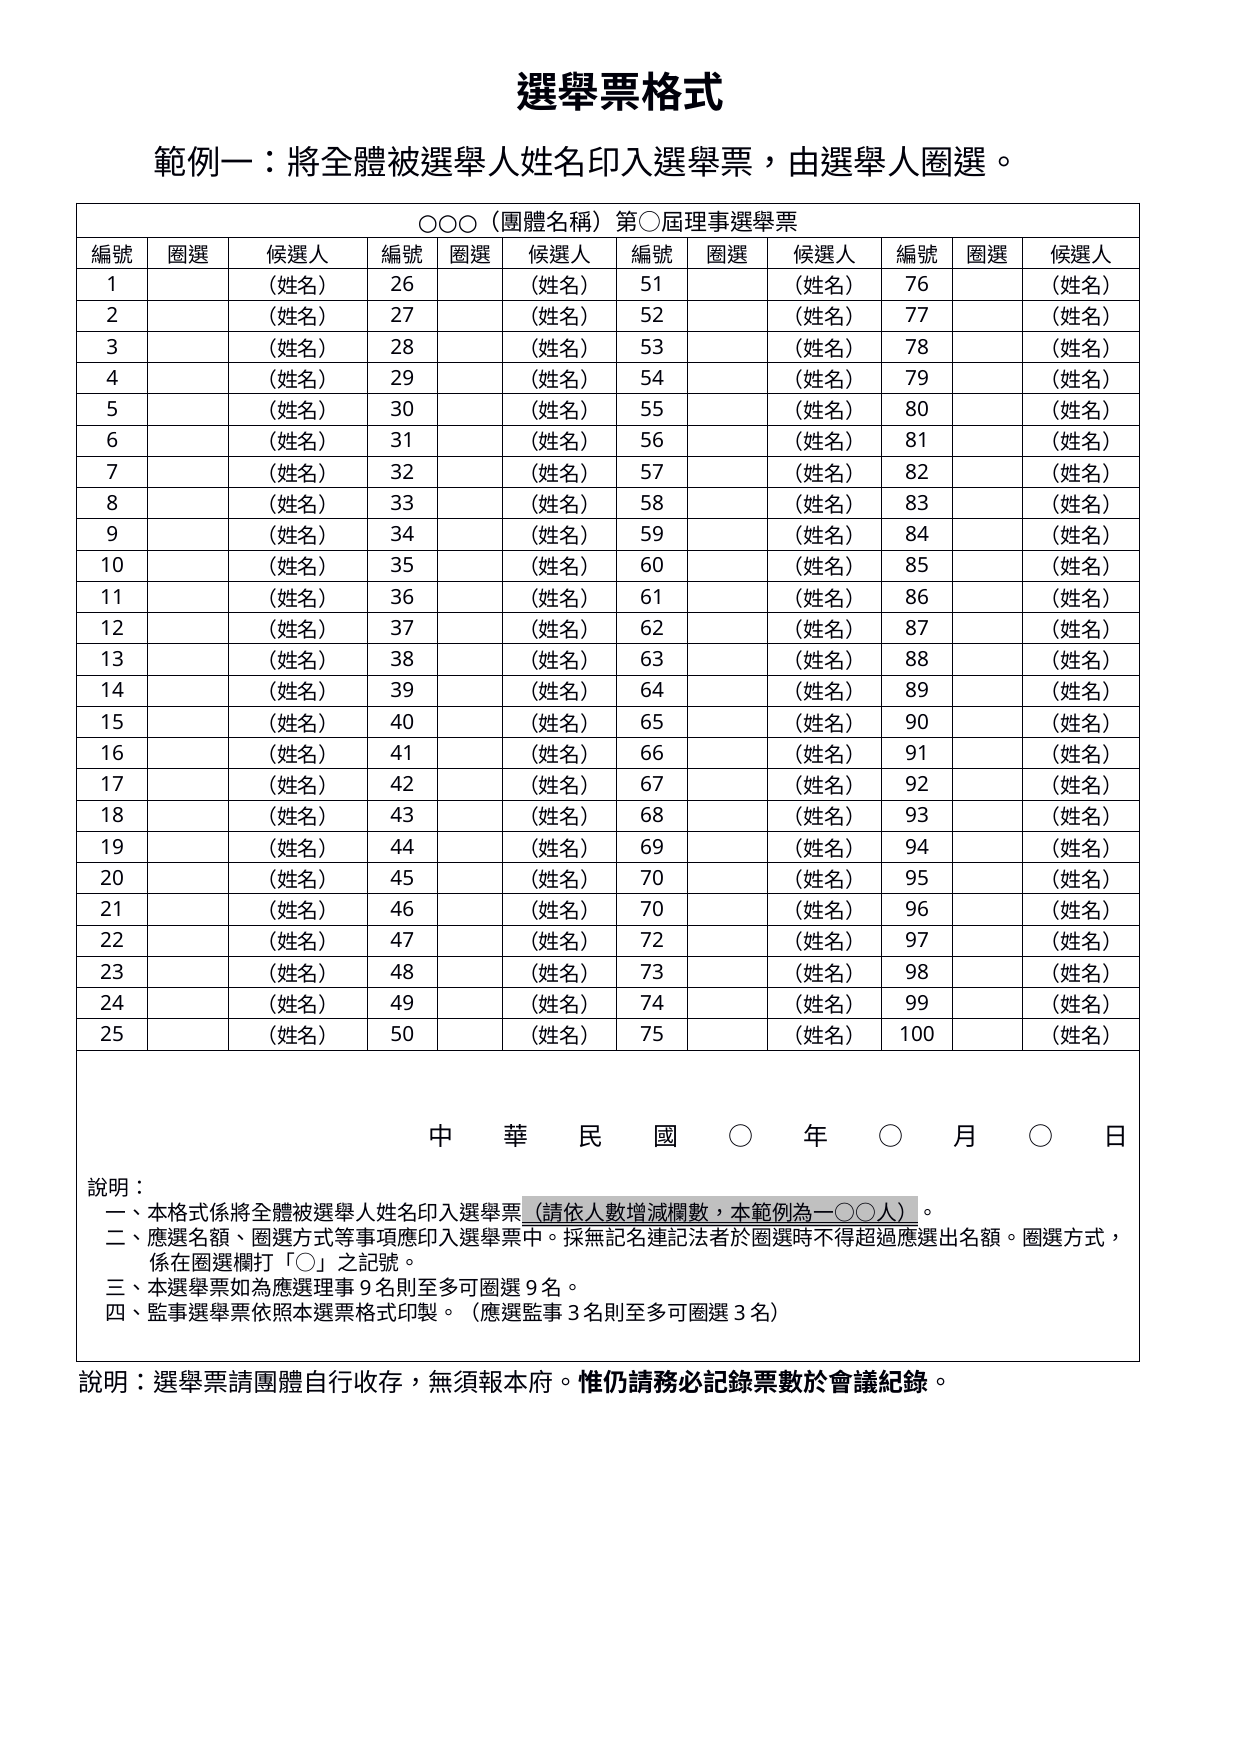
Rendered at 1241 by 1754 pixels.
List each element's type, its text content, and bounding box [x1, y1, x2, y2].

table_cell [438, 332, 502, 362]
table_cell 72 [617, 926, 687, 956]
table_cell [148, 801, 228, 831]
table_cell （姓名） [768, 801, 881, 831]
table_cell [148, 363, 228, 393]
table_cell [438, 519, 502, 549]
table_cell [688, 707, 767, 737]
table_cell （姓名） [1023, 676, 1139, 706]
table_cell [953, 519, 1022, 549]
table_cell [953, 926, 1022, 956]
table_cell [688, 457, 767, 487]
table_cell [438, 644, 502, 674]
table_cell 86 [882, 582, 952, 612]
table_cell 85 [882, 551, 952, 581]
table_cell [688, 363, 767, 393]
table_cell （姓名） [1023, 363, 1139, 393]
table_cell （姓名） [229, 582, 367, 612]
table_cell （姓名） [229, 801, 367, 831]
table_cell 51 [617, 269, 687, 299]
table_header ○○○（團體名稱）第○屆理事選舉票 [77, 204, 1139, 237]
table_cell （姓名） [503, 769, 616, 799]
list 範例一：將全體被選舉人姓名印入選舉票，由選舉人圈選。 [153, 138, 1152, 184]
table_cell 69 [617, 832, 687, 862]
table_cell [148, 1019, 228, 1049]
table_cell 18 [77, 801, 147, 831]
table_cell （姓名） [1023, 832, 1139, 862]
table_cell [438, 582, 502, 612]
table_cell [438, 488, 502, 518]
table_cell 17 [77, 769, 147, 799]
table_cell 28 [368, 332, 437, 362]
table_cell 4 [77, 363, 147, 393]
table_cell [438, 676, 502, 706]
table_cell （姓名） [229, 738, 367, 768]
table_cell （姓名） [229, 426, 367, 456]
table_cell 圈選 [148, 238, 228, 268]
table_cell [688, 613, 767, 643]
table_cell （姓名） [768, 488, 881, 518]
table_cell （姓名） [1023, 957, 1139, 987]
table_cell [688, 801, 767, 831]
table_cell 圈選 [953, 238, 1022, 268]
table_cell 40 [368, 707, 437, 737]
table_cell （姓名） [503, 894, 616, 924]
table_cell （姓名） [768, 301, 881, 331]
table_cell [953, 551, 1022, 581]
table_cell 90 [882, 707, 952, 737]
table_cell 67 [617, 769, 687, 799]
table_cell [688, 269, 767, 299]
table_cell （姓名） [503, 863, 616, 893]
table_cell （姓名） [768, 676, 881, 706]
table_cell 21 [77, 894, 147, 924]
table_cell [438, 832, 502, 862]
table_cell 編號 [77, 238, 147, 268]
table_cell 89 [882, 676, 952, 706]
table_cell （姓名） [768, 863, 881, 893]
table_cell [148, 582, 228, 612]
table_cell （姓名） [768, 613, 881, 643]
table_cell （姓名） [1023, 582, 1139, 612]
table_cell 91 [882, 738, 952, 768]
table_cell [148, 957, 228, 987]
table_cell 圈選 [438, 238, 502, 268]
table_cell [688, 926, 767, 956]
table_cell （姓名） [1023, 519, 1139, 549]
table_cell 16 [77, 738, 147, 768]
table_cell （姓名） [768, 551, 881, 581]
table_cell （姓名） [229, 551, 367, 581]
table_cell （姓名） [503, 613, 616, 643]
table_cell （姓名） [503, 926, 616, 956]
table_cell 96 [882, 894, 952, 924]
table_cell 79 [882, 363, 952, 393]
table_cell 80 [882, 394, 952, 424]
table_cell 13 [77, 644, 147, 674]
table_cell （姓名） [1023, 394, 1139, 424]
table_cell [148, 394, 228, 424]
table_cell （姓名） [229, 957, 367, 987]
table_cell 74 [617, 988, 687, 1018]
table_cell 59 [617, 519, 687, 549]
table_cell 圈選 [688, 238, 767, 268]
table_cell 39 [368, 676, 437, 706]
table_cell 15 [77, 707, 147, 737]
table_cell 19 [77, 832, 147, 862]
table_cell 編號 [368, 238, 437, 268]
table_cell （姓名） [1023, 426, 1139, 456]
table_cell 60 [617, 551, 687, 581]
table_cell 88 [882, 644, 952, 674]
table_cell （姓名） [229, 707, 367, 737]
table_cell 48 [368, 957, 437, 987]
table_cell [953, 488, 1022, 518]
table_cell 63 [617, 644, 687, 674]
table_cell （姓名） [503, 676, 616, 706]
table_cell 20 [77, 863, 147, 893]
table_cell （姓名） [503, 269, 616, 299]
table_cell 30 [368, 394, 437, 424]
table_cell （姓名） [1023, 1019, 1139, 1049]
table_cell 38 [368, 644, 437, 674]
table_cell （姓名） [229, 644, 367, 674]
table_cell 7 [77, 457, 147, 487]
table_cell 62 [617, 613, 687, 643]
table_cell [688, 488, 767, 518]
table_cell [688, 676, 767, 706]
table_cell [688, 519, 767, 549]
table_cell [688, 301, 767, 331]
table_cell [438, 551, 502, 581]
table_cell 77 [882, 301, 952, 331]
table_cell [688, 582, 767, 612]
table_cell 5 [77, 394, 147, 424]
table_cell （姓名） [768, 519, 881, 549]
table_cell （姓名） [229, 519, 367, 549]
table_cell 55 [617, 394, 687, 424]
table_cell 編號 [617, 238, 687, 268]
table_cell （姓名） [229, 832, 367, 862]
table_cell （姓名） [1023, 488, 1139, 518]
table_cell （姓名） [503, 988, 616, 1018]
table_cell [438, 988, 502, 1018]
table_cell （姓名） [1023, 801, 1139, 831]
table_cell （姓名） [229, 613, 367, 643]
table_cell 27 [368, 301, 437, 331]
table_cell [953, 363, 1022, 393]
table_cell （姓名） [503, 582, 616, 612]
table_cell [953, 769, 1022, 799]
text 選舉票格式 [89, 59, 1152, 119]
table_cell [688, 394, 767, 424]
table_cell 12 [77, 613, 147, 643]
table_cell [148, 551, 228, 581]
table_cell （姓名） [229, 863, 367, 893]
table_cell 候選人 [768, 238, 881, 268]
table_cell 93 [882, 801, 952, 831]
table_cell （姓名） [229, 894, 367, 924]
table_cell （姓名） [503, 957, 616, 987]
table_cell （姓名） [1023, 738, 1139, 768]
table_cell 31 [368, 426, 437, 456]
table_cell （姓名） [768, 457, 881, 487]
table_cell （姓名） [768, 769, 881, 799]
table_cell [148, 332, 228, 362]
table_cell （姓名） [503, 707, 616, 737]
table_cell 中 華 民 國 ○ 年 ○ 月 ○ 日 說明： 一、本格式係將全體被選舉人姓名印入選舉票（請依人數增減欄數，本範例為一○○人）。 二、應選名額、圈選方式等事項應印入選舉票中。採無記名連記法者於圈選時不得超過應選出名額。圈選方式，係在圈選欄打「○」之記號。 三、本選舉票如為應選理事9名則至多可圈選9名。 四、監事選舉票依照本選票格式印製。（應選監事3名則至多可圈選3名） [77, 1051, 1139, 1361]
table_cell （姓名） [1023, 269, 1139, 299]
table_cell （姓名） [768, 1019, 881, 1049]
table_cell 2 [77, 301, 147, 331]
table_cell [438, 957, 502, 987]
table_cell 8 [77, 488, 147, 518]
table_cell 95 [882, 863, 952, 893]
table_cell [438, 457, 502, 487]
table_cell [438, 738, 502, 768]
table_cell [953, 394, 1022, 424]
table_cell [688, 738, 767, 768]
table_cell 84 [882, 519, 952, 549]
table_cell 68 [617, 801, 687, 831]
table_cell 94 [882, 832, 952, 862]
table_cell [953, 332, 1022, 362]
table_cell 45 [368, 863, 437, 893]
table_cell 87 [882, 613, 952, 643]
table_cell 25 [77, 1019, 147, 1049]
table_cell [688, 332, 767, 362]
table_cell （姓名） [503, 832, 616, 862]
table_cell [953, 863, 1022, 893]
table_cell 10 [77, 551, 147, 581]
table_cell （姓名） [768, 894, 881, 924]
table_cell 9 [77, 519, 147, 549]
table_cell [438, 363, 502, 393]
table_cell [953, 301, 1022, 331]
table_cell [953, 457, 1022, 487]
table_cell [148, 863, 228, 893]
table_cell [438, 394, 502, 424]
table_cell 候選人 [229, 238, 367, 268]
table_cell 49 [368, 988, 437, 1018]
table_cell 11 [77, 582, 147, 612]
table_cell [148, 613, 228, 643]
table_cell （姓名） [229, 301, 367, 331]
table_cell 35 [368, 551, 437, 581]
table_cell 98 [882, 957, 952, 987]
table_cell （姓名） [1023, 707, 1139, 737]
table_cell [148, 301, 228, 331]
table_cell （姓名） [503, 488, 616, 518]
table_cell [438, 1019, 502, 1049]
table_cell [953, 801, 1022, 831]
table_cell 候選人 [503, 238, 616, 268]
table_cell （姓名） [229, 363, 367, 393]
table_cell [688, 426, 767, 456]
table_cell 43 [368, 801, 437, 831]
table_cell （姓名） [503, 801, 616, 831]
table_cell 83 [882, 488, 952, 518]
table_cell 78 [882, 332, 952, 362]
table_cell 81 [882, 426, 952, 456]
table_cell 23 [77, 957, 147, 987]
table_cell [953, 894, 1022, 924]
table_cell （姓名） [1023, 332, 1139, 362]
table_cell 57 [617, 457, 687, 487]
table_cell （姓名） [503, 301, 616, 331]
table_cell 33 [368, 488, 437, 518]
table_cell 53 [617, 332, 687, 362]
table_cell [953, 613, 1022, 643]
table_cell [688, 1019, 767, 1049]
table_cell 26 [368, 269, 437, 299]
table_cell 50 [368, 1019, 437, 1049]
table_cell （姓名） [503, 426, 616, 456]
table_cell [148, 988, 228, 1018]
table_cell [953, 676, 1022, 706]
table_cell （姓名） [768, 738, 881, 768]
table_cell 34 [368, 519, 437, 549]
table_cell （姓名） [768, 426, 881, 456]
table_cell （姓名） [768, 832, 881, 862]
table_cell （姓名） [768, 707, 881, 737]
table_cell （姓名） [503, 457, 616, 487]
table_cell [438, 301, 502, 331]
table_cell [953, 832, 1022, 862]
table_cell 47 [368, 926, 437, 956]
table_cell （姓名） [768, 988, 881, 1018]
table_cell （姓名） [503, 551, 616, 581]
table_cell （姓名） [229, 926, 367, 956]
table_cell [148, 519, 228, 549]
table_cell 36 [368, 582, 437, 612]
table_cell （姓名） [768, 363, 881, 393]
table_cell [438, 926, 502, 956]
table_cell 37 [368, 613, 437, 643]
table_cell （姓名） [503, 363, 616, 393]
table_cell （姓名） [229, 988, 367, 1018]
table_cell [688, 863, 767, 893]
table_cell [438, 769, 502, 799]
table_cell 99 [882, 988, 952, 1018]
table_cell 3 [77, 332, 147, 362]
table_cell [688, 644, 767, 674]
table_cell [148, 676, 228, 706]
table_cell [438, 801, 502, 831]
table_cell [438, 426, 502, 456]
table_cell （姓名） [503, 519, 616, 549]
table_cell 29 [368, 363, 437, 393]
table_cell [148, 457, 228, 487]
table_cell 73 [617, 957, 687, 987]
table_cell （姓名） [1023, 301, 1139, 331]
table_cell （姓名） [503, 394, 616, 424]
table_cell （姓名） [1023, 894, 1139, 924]
table_cell [148, 738, 228, 768]
table_cell [438, 269, 502, 299]
table_cell （姓名） [229, 394, 367, 424]
table_cell [953, 1019, 1022, 1049]
table_cell （姓名） [768, 332, 881, 362]
table_cell （姓名） [229, 269, 367, 299]
table_cell （姓名） [229, 676, 367, 706]
table_cell （姓名） [229, 457, 367, 487]
table_cell 候選人 [1023, 238, 1139, 268]
table_cell 54 [617, 363, 687, 393]
table_cell [688, 988, 767, 1018]
table_cell （姓名） [229, 332, 367, 362]
table_cell 70 [617, 894, 687, 924]
table_cell [148, 769, 228, 799]
table_cell [148, 488, 228, 518]
table_cell [688, 957, 767, 987]
table_cell 6 [77, 426, 147, 456]
table_cell 64 [617, 676, 687, 706]
table_cell 76 [882, 269, 952, 299]
table_cell （姓名） [503, 738, 616, 768]
table_cell 44 [368, 832, 437, 862]
table_cell [148, 644, 228, 674]
table_cell [688, 832, 767, 862]
table_cell [953, 957, 1022, 987]
table_cell [953, 426, 1022, 456]
table_cell [688, 551, 767, 581]
table_cell 46 [368, 894, 437, 924]
table_cell [148, 426, 228, 456]
table_cell 14 [77, 676, 147, 706]
table_cell 66 [617, 738, 687, 768]
table_cell 65 [617, 707, 687, 737]
table_cell 100 [882, 1019, 952, 1049]
table_cell （姓名） [1023, 613, 1139, 643]
table_cell [953, 707, 1022, 737]
table_cell [148, 269, 228, 299]
table_cell 58 [617, 488, 687, 518]
table_cell 92 [882, 769, 952, 799]
table_cell （姓名） [1023, 551, 1139, 581]
table_cell （姓名） [1023, 457, 1139, 487]
table_cell （姓名） [768, 926, 881, 956]
table_cell 97 [882, 926, 952, 956]
table_cell [148, 894, 228, 924]
table_cell [438, 613, 502, 643]
table_cell 56 [617, 426, 687, 456]
table_cell 75 [617, 1019, 687, 1049]
table_cell （姓名） [1023, 644, 1139, 674]
table_cell [953, 582, 1022, 612]
table_cell 1 [77, 269, 147, 299]
table_cell （姓名） [768, 644, 881, 674]
table_cell [148, 926, 228, 956]
table_cell 編號 [882, 238, 952, 268]
table_cell （姓名） [229, 769, 367, 799]
table_cell [438, 894, 502, 924]
table_cell [438, 863, 502, 893]
table_cell （姓名） [1023, 863, 1139, 893]
table_cell 41 [368, 738, 437, 768]
table_cell [953, 644, 1022, 674]
table_cell 61 [617, 582, 687, 612]
table_cell （姓名） [503, 332, 616, 362]
table_cell （姓名） [229, 1019, 367, 1049]
table_cell （姓名） [503, 644, 616, 674]
text 說明：選舉票請團體自行收存，無須報本府。惟仍請務必記錄票數於會議紀錄。 [78, 1362, 1152, 1398]
table_cell [148, 707, 228, 737]
table_cell 24 [77, 988, 147, 1018]
table_cell 52 [617, 301, 687, 331]
table_cell 82 [882, 457, 952, 487]
table_cell （姓名） [768, 582, 881, 612]
table_cell [688, 894, 767, 924]
table_cell 32 [368, 457, 437, 487]
table_cell （姓名） [503, 1019, 616, 1049]
table_cell [953, 988, 1022, 1018]
table_cell [148, 832, 228, 862]
table_cell 22 [77, 926, 147, 956]
table_cell （姓名） [229, 488, 367, 518]
table_cell [953, 269, 1022, 299]
table_cell 42 [368, 769, 437, 799]
table_cell （姓名） [768, 269, 881, 299]
table_cell [688, 769, 767, 799]
table_cell [438, 707, 502, 737]
table_cell （姓名） [768, 394, 881, 424]
table_cell 70 [617, 863, 687, 893]
table_cell （姓名） [1023, 926, 1139, 956]
table_cell （姓名） [768, 957, 881, 987]
table_cell [953, 738, 1022, 768]
table_cell （姓名） [1023, 988, 1139, 1018]
table_cell （姓名） [1023, 769, 1139, 799]
